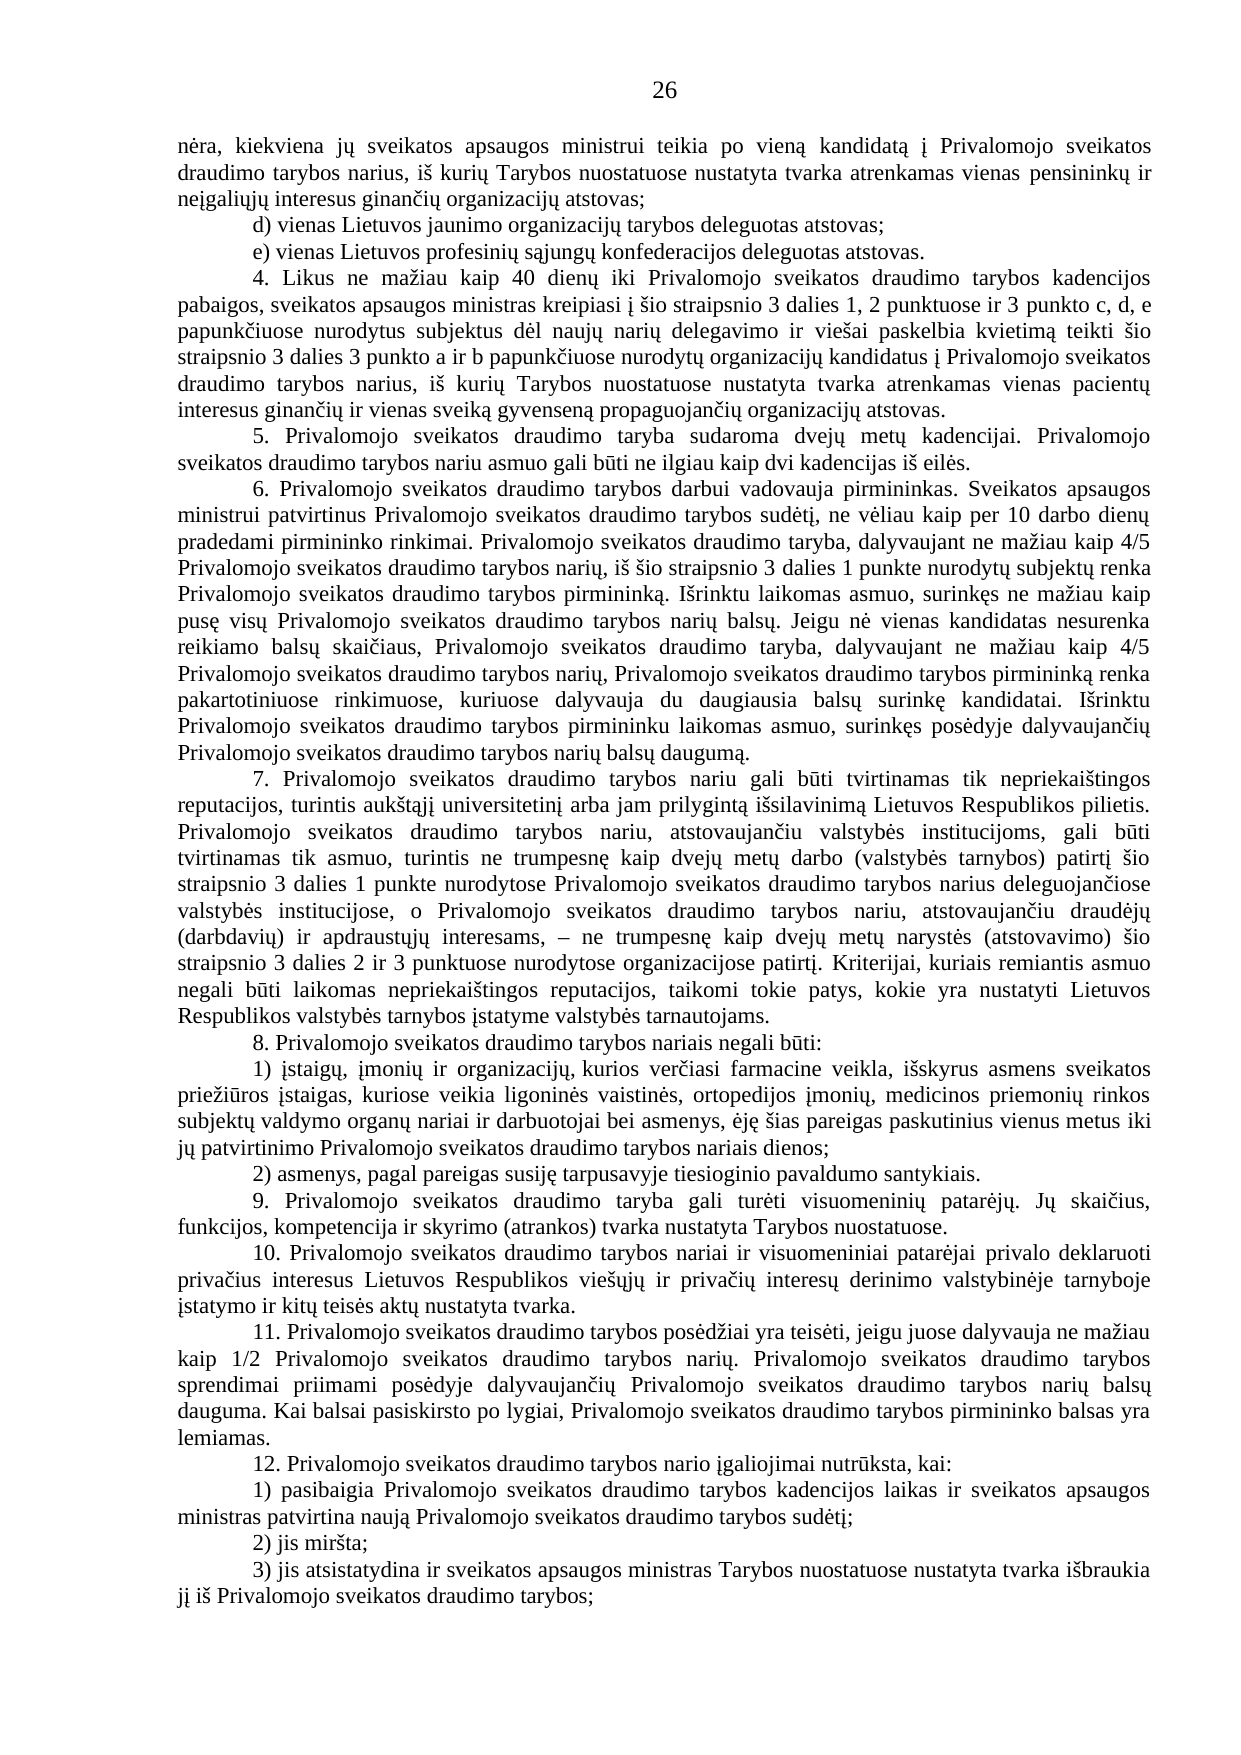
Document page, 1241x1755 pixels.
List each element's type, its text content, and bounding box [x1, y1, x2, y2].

text 3) jis atsistatydina ir sveikatos apsaugos ministras Tarybos nuostatuose nustatyta tvarka išbraukia jį iš Privalomojo sveikatos draudimo tarybos; [177, 1556, 1152, 1608]
text 2) asmenys, pagal pareigas susiję tarpusavyje tiesioginio pavaldumo santykiais. [177, 1160, 1152, 1187]
text 8. Privalomojo sveikatos draudimo tarybos nariais negali būti: [177, 1028, 1152, 1055]
text 2) jis miršta; [177, 1529, 1152, 1556]
text 11. Privalomojo sveikatos draudimo tarybos posėdžiai yra teisėti, jeigu juose dalyvauja ne mažiau kaip 1/2 Privalomojo sveikatos draudimo tarybos narių. Privalomojo sveikatos draudimo tarybos sprendimai priimami posėdyje dalyvaujančių Privalomojo sveikatos draudimo tarybos narių balsų dauguma. Kai balsai pasiskirsto po lygiai, Privalomojo sveikatos draudimo tarybos pirmininko balsas yra lemiamas. [177, 1318, 1152, 1450]
text 7. Privalomojo sveikatos draudimo tarybos nariu gali būti tvirtinamas tik nepriekaištingos reputacijos, turintis aukštąjį universitetinį arba jam prilygintą išsilavinimą Lietuvos Respublikos pilietis. Privalomojo sveikatos draudimo tarybos nariu, atstovaujančiu valstybės institucijoms, gali būti tvirtinamas tik asmuo, turintis ne trumpesnę kaip dvejų metų darbo (valstybės tarnybos) patirtį šio straipsnio 3 dalies 1 punkte nurodytose Privalomojo sveikatos draudimo tarybos narius deleguojančiose valstybės institucijose, o Privalomojo sveikatos draudimo tarybos nariu, atstovaujančiu draudėjų (darbdavių) ir apdraustųjų interesams, – ne trumpesnę kaip dvejų metų narystės (atstovavimo) šio straipsnio 3 dalies 2 ir 3 punktuose nurodytose organizacijose patirtį. Kriterijai, kuriais remiantis asmuo negali būti laikomas nepriekaištingos reputacijos, taikomi tokie patys, kokie yra nustatyti Lietuvos Respublikos valstybės tarnybos įstatyme valstybės tarnautojams. [177, 765, 1152, 1028]
text 9. Privalomojo sveikatos draudimo taryba gali turėti visuomeninių patarėjų. Jų skaičius, funkcijos, kompetencija ir skyrimo (atrankos) tvarka nustatyta Tarybos nuostatuose. [177, 1187, 1152, 1239]
text 12. Privalomojo sveikatos draudimo tarybos nario įgaliojimai nutrūksta, kai: [177, 1450, 1152, 1477]
text nėra, kiekviena jų sveikatos apsaugos ministrui teikia po vieną kandidatą į Privalomojo sveikatos draudimo tarybos narius, iš kurių Tarybos nuostatuose nustatyta tvarka atrenkamas vienas pensininkų ir neįgaliųjų interesus ginančių organizacijų atstovas; [177, 132, 1152, 212]
text d) vienas Lietuvos jaunimo organizacijų tarybos deleguotas atstovas; [177, 212, 1152, 238]
text 4. Likus ne mažiau kaip 40 dienų iki Privalomojo sveikatos draudimo tarybos kadencijos pabaigos, sveikatos apsaugos ministras kreipiasi į šio straipsnio 3 dalies 1, 2 punktuose ir 3 punkto c, d, e papunkčiuose nurodytus subjektus dėl naujų narių delegavimo ir viešai paskelbia kvietimą teikti šio straipsnio 3 dalies 3 punkto a ir b papunkčiuose nurodytų organizacijų kandidatus į Privalomojo sveikatos draudimo tarybos narius, iš kurių Tarybos nuostatuose nustatyta tvarka atrenkamas vienas pacientų interesus ginančių ir vienas sveiką gyvenseną propaguojančių organizacijų atstovas. [177, 264, 1152, 422]
text 1) įstaigų, įmonių ir organizacijų, kurios verčiasi farmacine veikla, išskyrus asmens sveikatos priežiūros įstaigas, kuriose veikia ligoninės vaistinės, ortopedijos įmonių, medicinos priemonių rinkos subjektų valdymo organų nariai ir darbuotojai bei asmenys, ėję šias pareigas paskutinius vienus metus iki jų patvirtinimo Privalomojo sveikatos draudimo tarybos nariais dienos; [177, 1055, 1152, 1160]
text e) vienas Lietuvos profesinių sąjungų konfederacijos deleguotas atstovas. [177, 238, 1152, 264]
text 5. Privalomojo sveikatos draudimo taryba sudaroma dvejų metų kadencijai. Privalomojo sveikatos draudimo tarybos nariu asmuo gali būti ne ilgiau kaip dvi kadencijas iš eilės. [177, 422, 1152, 475]
text 1) pasibaigia Privalomojo sveikatos draudimo tarybos kadencijos laikas ir sveikatos apsaugos ministras patvirtina naują Privalomojo sveikatos draudimo tarybos sudėtį; [177, 1477, 1152, 1529]
text 10. Privalomojo sveikatos draudimo tarybos nariai ir visuomeniniai patarėjai privalo deklaruoti privačius interesus Lietuvos Respublikos viešųjų ir privačių interesų derinimo valstybinėje tarnyboje įstatymo ir kitų teisės aktų nustatyta tvarka. [177, 1239, 1152, 1318]
text 6. Privalomojo sveikatos draudimo tarybos darbui vadovauja pirmininkas. Sveikatos apsaugos ministrui patvirtinus Privalomojo sveikatos draudimo tarybos sudėtį, ne vėliau kaip per 10 darbo dienų pradedami pirmininko rinkimai. Privalomojo sveikatos draudimo taryba, dalyvaujant ne mažiau kaip 4/5 Privalomojo sveikatos draudimo tarybos narių, iš šio straipsnio 3 dalies 1 punkte nurodytų subjektų renka Privalomojo sveikatos draudimo tarybos pirmininką. Išrinktu laikomas asmuo, surinkęs ne mažiau kaip pusę visų Privalomojo sveikatos draudimo tarybos narių balsų. Jeigu nė vienas kandidatas nesurenka reikiamo balsų skaičiaus, Privalomojo sveikatos draudimo taryba, dalyvaujant ne mažiau kaip 4/5 Privalomojo sveikatos draudimo tarybos narių, Privalomojo sveikatos draudimo tarybos pirmininką renka pakartotiniuose rinkimuose, kuriuose dalyvauja du daugiausia balsų surinkę kandidatai. Išrinktu Privalomojo sveikatos draudimo tarybos pirmininku laikomas asmuo, surinkęs posėdyje dalyvaujančių Privalomojo sveikatos draudimo tarybos narių balsų daugumą. [177, 475, 1152, 765]
